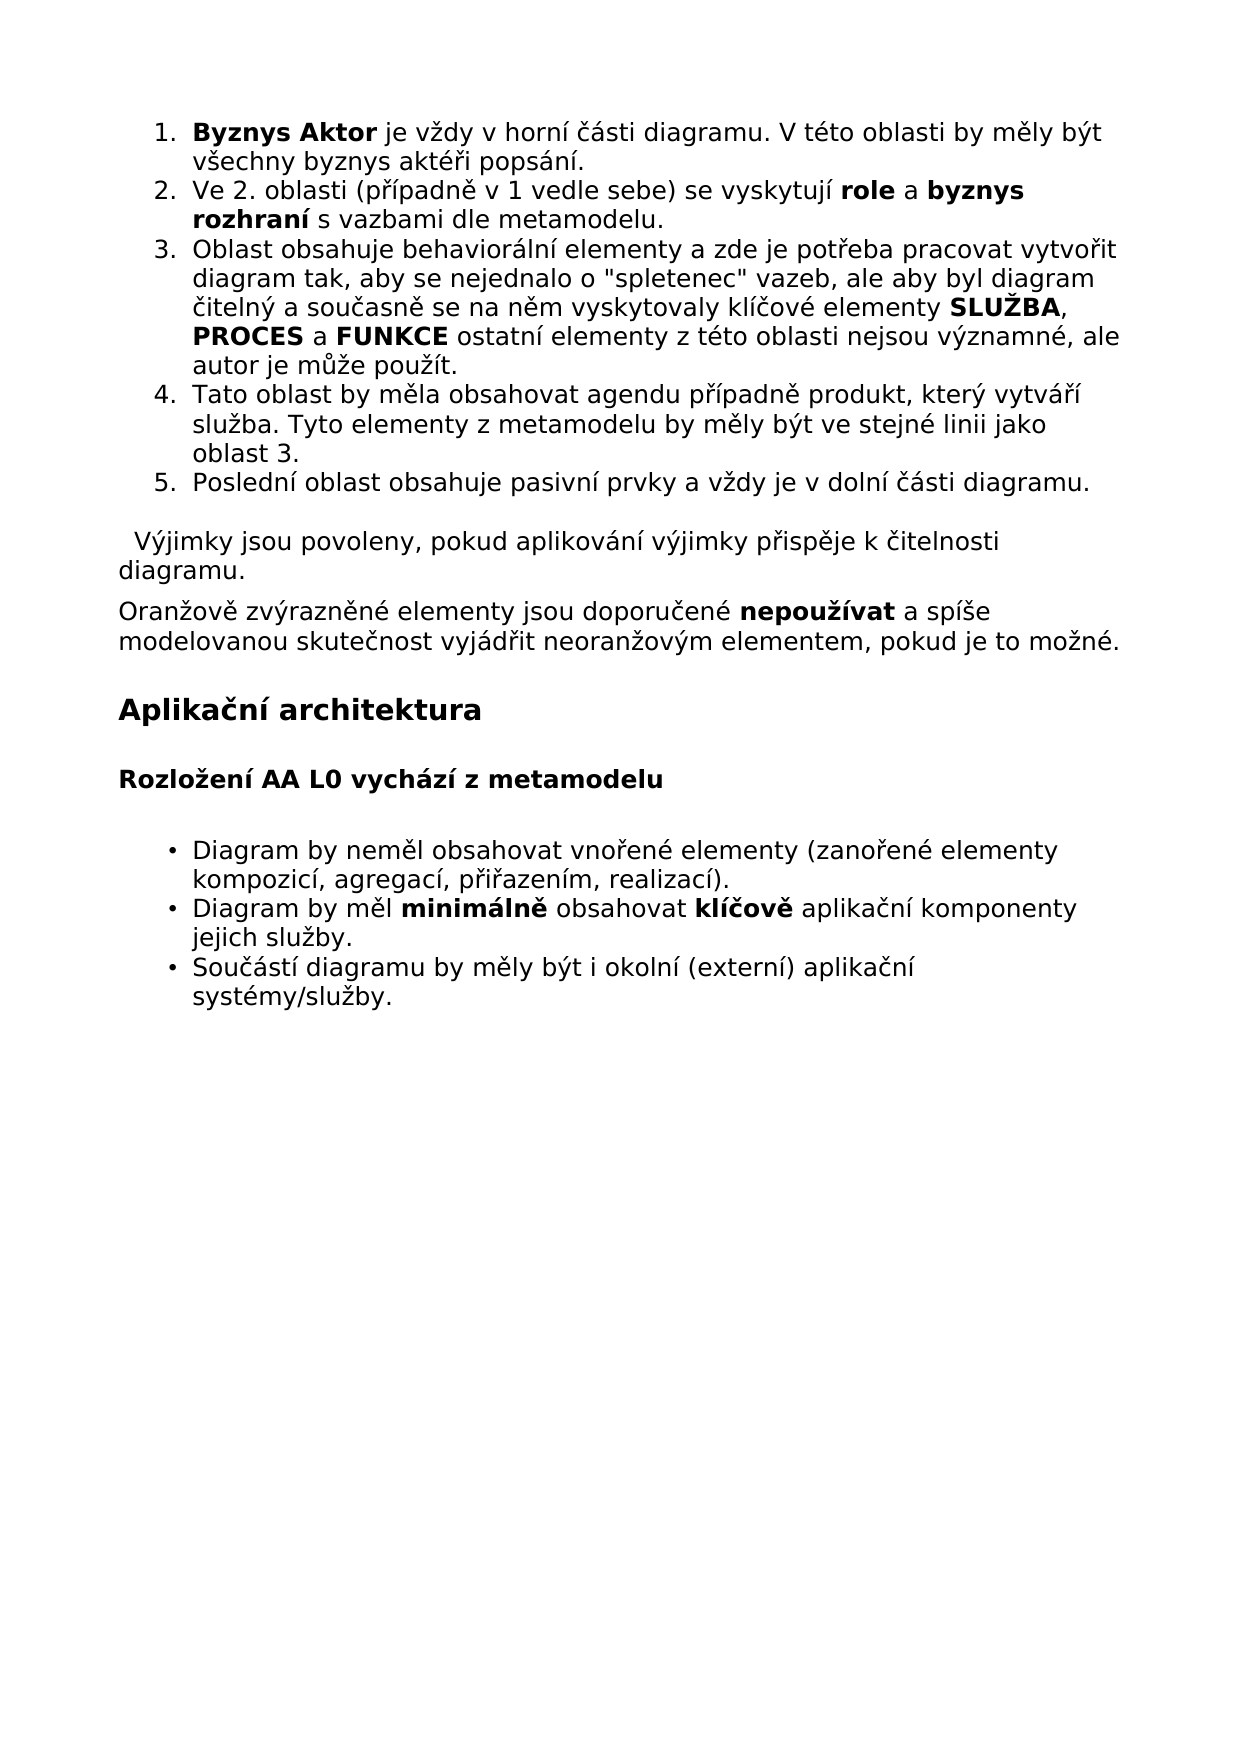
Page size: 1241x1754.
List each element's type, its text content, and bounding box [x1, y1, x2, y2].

list Ve 2. oblasti (případně v 1 vedle sebe) se vyskytují role a byznys rozhraní s vazbami dle metamodelu. [177, 176, 1122, 235]
text Výjimky jsou povoleny, pokud aplikování výjimky přispěje k čitelnosti diagramu. [118, 527, 1122, 585]
list Diagram by neměl obsahovat vnořené elementy (zanořené elementy kompozicí, agregací, přiřazením, realizací). [177, 836, 1122, 894]
list Diagram by měl minimálně obsahovat klíčově aplikační komponenty jejich služby. [177, 894, 1122, 953]
list Byznys Aktor je vždy v horní části diagramu. V této oblasti by měly být všechny byznys aktéři popsání. [177, 118, 1122, 176]
subtitle Rozložení AA L0 vychází z metamodelu [118, 765, 1122, 794]
list Tato oblast by měla obsahovat agendu případně produkt, který vytváří služba. Tyto elementy z metamodelu by měly být ve stejné linii jako oblast 3. [177, 381, 1122, 468]
list Poslední oblast obsahuje pasivní prvky a vždy je v dolní části diagramu. [177, 468, 1122, 497]
list Součástí diagramu by měly být i okolní (externí) aplikační systémy/služby. [177, 953, 1122, 1011]
list Oblast obsahuje behaviorální elementy a zde je potřeba pracovat vytvořit diagram tak, aby se nejednalo o "spletenec" vazeb, ale aby byl diagram čitelný a současně se na něm vyskytovaly klíčové elementy SLUŽBA, PROCES a FUNKCE ostatní elementy z této oblasti nejsou významné, ale autor je může použít. [177, 235, 1122, 381]
subtitle Aplikační architektura [118, 693, 1122, 727]
text Oranžově zvýrazněné elementy jsou doporučené nepoužívat a spíše modelovanou skutečnost vyjádřit neoranžovým elementem, pokud je to možné. [118, 598, 1122, 656]
